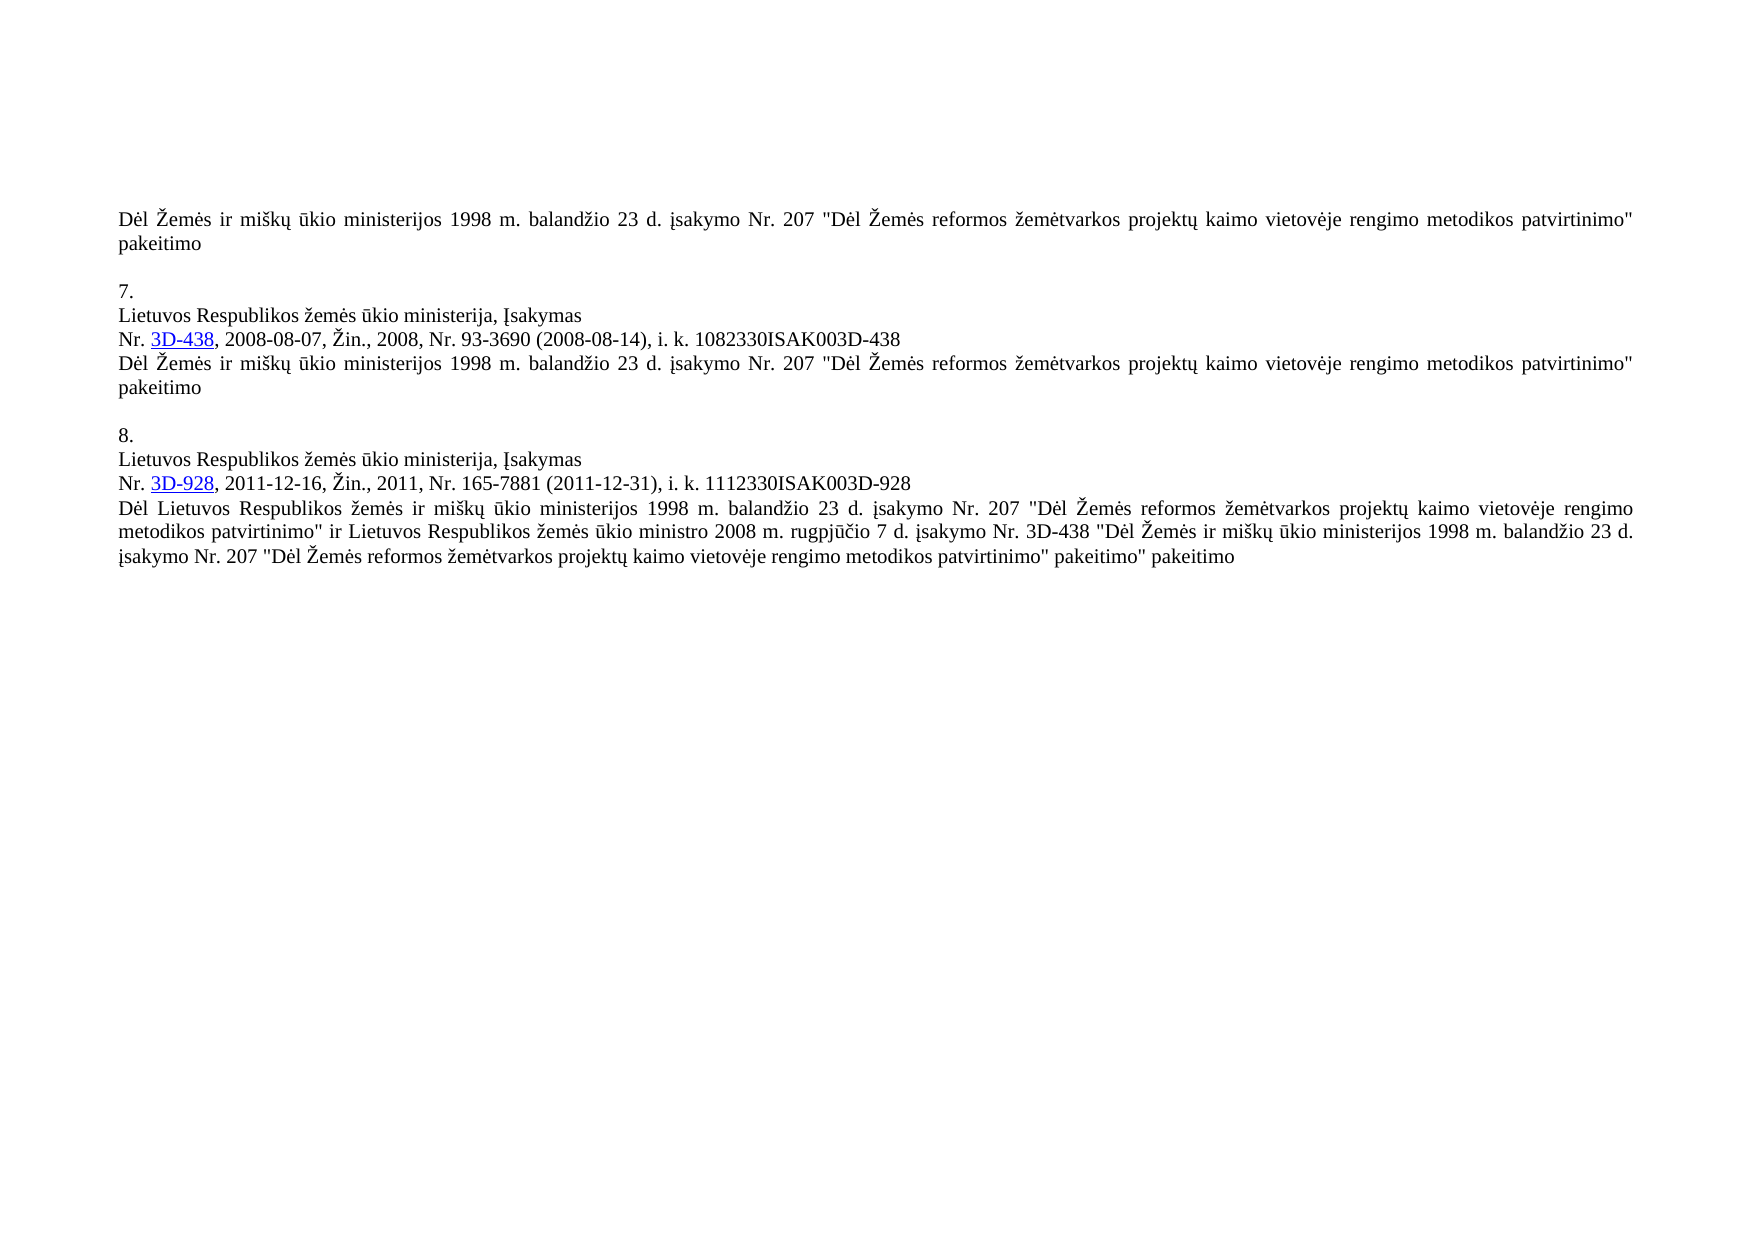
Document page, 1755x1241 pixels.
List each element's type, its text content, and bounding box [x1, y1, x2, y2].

text Dėl Lietuvos Respublikos žemės ir miškų ūkio ministerijos 1998 m. balandžio 23 d. įsakymo Nr. 207 "Dėl Žemės reformos žemėtvarkos projektų kaimo vietovėje rengimo metodikos patvirtinimo" ir Lietuvos Respublikos žemės ūkio ministro 2008 m. rugpjūčio 7 d. įsakymo Nr. 3D-438 "Dėl Žemės ir miškų ūkio ministerijos 1998 m. balandžio 23 d. įsakymo Nr. 207 "Dėl Žemės reformos žemėtvarkos projektų kaimo vietovėje rengimo metodikos patvirtinimo" pakeitimo" pakeitimo [118, 495, 1636, 568]
text 7. [118, 279, 1636, 303]
text Nr. 3D-928, 2011-12-16, Žin., 2011, Nr. 165-7881 (2011-12-31), i. k. 1112330ISAK003D-928 [118, 471, 1636, 495]
text 8. [118, 423, 1636, 447]
text Dėl Žemės ir miškų ūkio ministerijos 1998 m. balandžio 23 d. įsakymo Nr. 207 "Dėl Žemės reformos žemėtvarkos projektų kaimo vietovėje rengimo metodikos patvirtinimo" pakeitimo [118, 351, 1636, 399]
text Nr. 3D-438, 2008-08-07, Žin., 2008, Nr. 93-3690 (2008-08-14), i. k. 1082330ISAK003D-438 [118, 327, 1636, 351]
text Lietuvos Respublikos žemės ūkio ministerija, Įsakymas [118, 447, 1636, 471]
text Lietuvos Respublikos žemės ūkio ministerija, Įsakymas [118, 303, 1636, 327]
text Dėl Žemės ir miškų ūkio ministerijos 1998 m. balandžio 23 d. įsakymo Nr. 207 "Dėl Žemės reformos žemėtvarkos projektų kaimo vietovėje rengimo metodikos patvirtinimo" pakeitimo [118, 207, 1636, 255]
